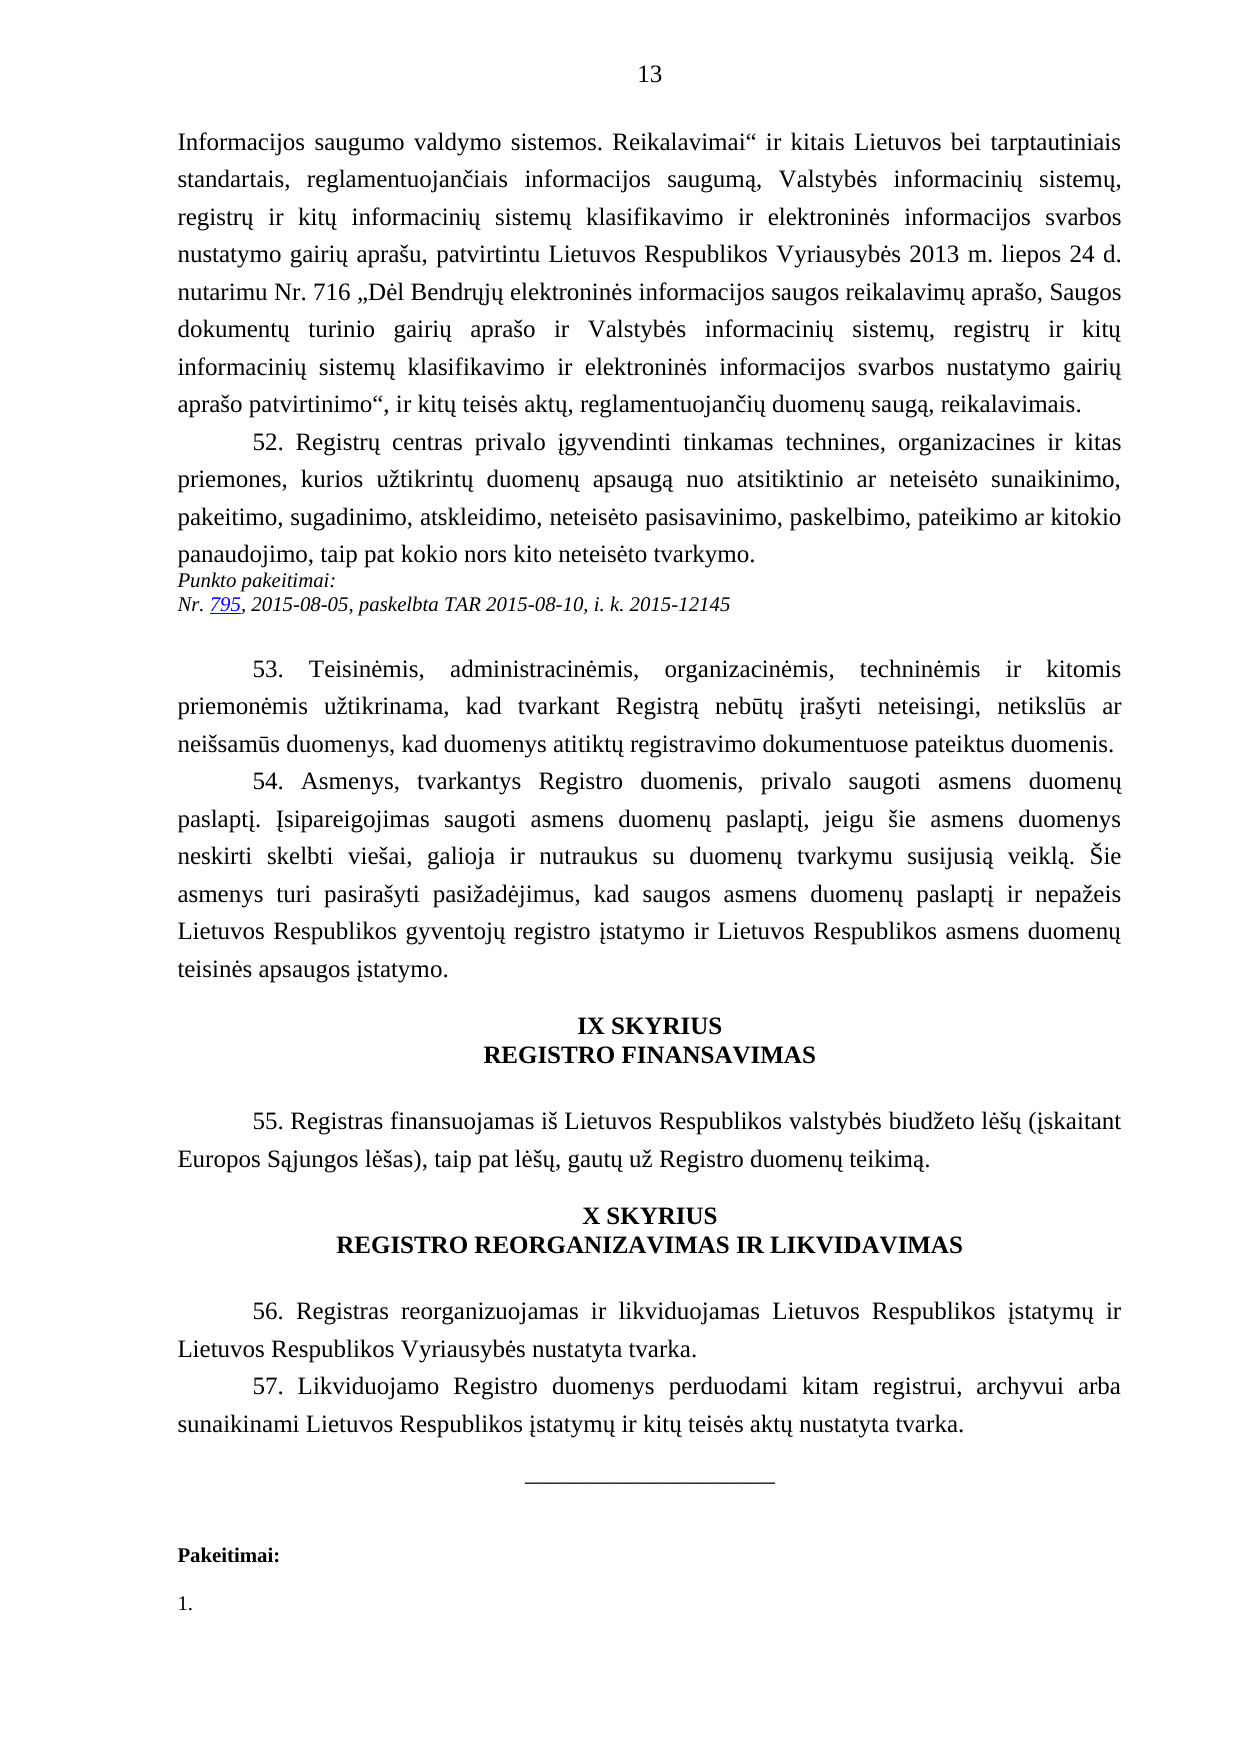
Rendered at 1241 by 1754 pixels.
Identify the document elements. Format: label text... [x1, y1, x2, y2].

text 53. Teisinėmis, administracinėmis, organizacinėmis, techninėmis ir kitomis priemonėmis užtikrinama, kad tvarkant Registrą nebūtų įrašyti neteisingi, netikslūs ar neišsamūs duomenys, kad duomenys atitiktų registravimo dokumentuose pateiktus duomenis. [177, 645, 1122, 757]
text 54. Asmenys, tvarkantys Registro duomenis, privalo saugoti asmens duomenų paslaptį. Įsipareigojimas saugoti asmens duomenų paslaptį, jeigu šie asmens duomenys neskirti skelbti viešai, galioja ir nutraukus su duomenų tvarkymu susijusią veiklą. Šie asmenys turi pasirašyti pasižadėjimus, kad saugos asmens duomenų paslaptį ir nepažeis Lietuvos Respublikos gyventojų registro įstatymo ir Lietuvos Respublikos asmens duomenų teisinės apsaugos įstatymo. [177, 757, 1122, 982]
text 57. Likviduojamo Registro duomenys perduodami kitam registrui, archyvui arba sunaikinami Lietuvos Respublikos įstatymų ir kitų teisės aktų nustatyta tvarka. [177, 1362, 1122, 1437]
text 52. Registrų centras privalo įgyvendinti tinkamas technines, organizacines ir kitas priemones, kurios užtikrintų duomenų apsaugą nuo atsitiktinio ar neteisėto sunaikinimo, pakeitimo, sugadinimo, atskleidimo, neteisėto pasisavinimo, paskelbimo, pateikimo ar kitokio panaudojimo, taip pat kokio nors kito neteisėto tvarkymo. [177, 418, 1122, 568]
text IX skyrius [177, 1011, 1122, 1040]
text Nr. 795, 2015-08-05, paskelbta TAR 2015-08-10, i. k. 2015-12145 [177, 592, 1122, 616]
text Punkto pakeitimai: [177, 568, 1122, 592]
text registro REORGANIZAVIMAS IR likvidavimas [177, 1230, 1122, 1259]
text Informacijos saugumo valdymo sistemos. Reikalavimai“ ir kitais Lietuvos bei tarptautiniais standartais, reglamentuojančiais informacijos saugumą, Valstybės informacinių sistemų, registrų ir kitų informacinių sistemų klasifikavimo ir elektroninės informacijos svarbos nustatymo gairių aprašu, patvirtintu Lietuvos Respublikos Vyriausybės 2013 m. liepos 24 d. nutarimu Nr. 716 „Dėl Bendrųjų elektroninės informacijos saugos reikalavimų aprašo, Saugos dokumentų turinio gairių aprašo ir Valstybės informacinių sistemų, registrų ir kitų informacinių sistemų klasifikavimo ir elektroninės informacijos svarbos nustatymo gairių aprašo patvirtinimo“, ir kitų teisės aktų, reglamentuojančių duomenų saugą, reikalavimais. [177, 118, 1122, 418]
text 55. Registras finansuojamas iš Lietuvos Respublikos valstybės biudžeto lėšų (įskaitant Europos Sąjungos lėšas), taip pat lėšų, gautų už Registro duomenų teikimą. [177, 1097, 1122, 1172]
text 56. Registras reorganizuojamas ir likviduojamas Lietuvos Respublikos įstatymų ir Lietuvos Respublikos Vyriausybės nustatyta tvarka. [177, 1287, 1122, 1362]
text Registro finansavimas [177, 1040, 1122, 1069]
text Pakeitimai: [177, 1543, 1122, 1567]
text 1. [177, 1591, 1122, 1615]
text –––––––––––––––––––– [177, 1466, 1122, 1495]
text X skyrius [177, 1201, 1122, 1230]
